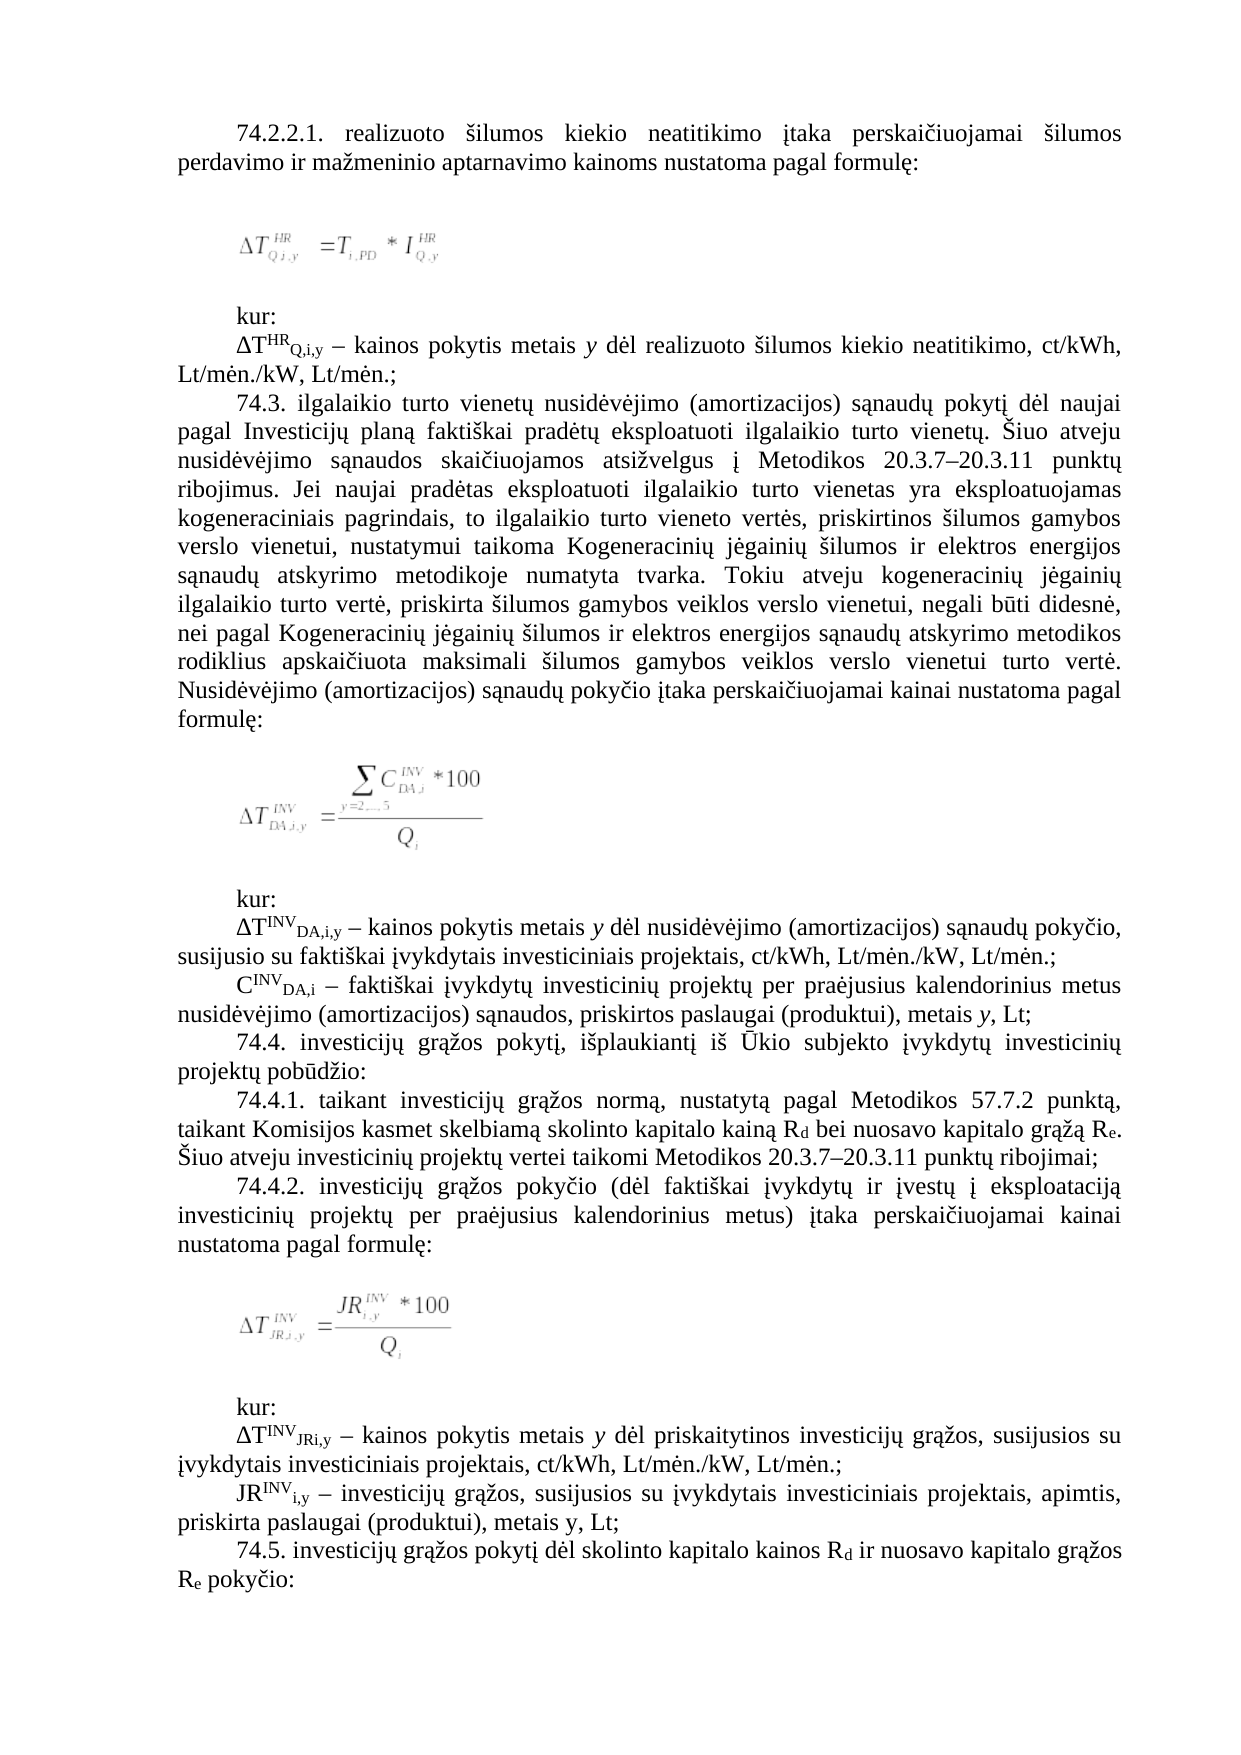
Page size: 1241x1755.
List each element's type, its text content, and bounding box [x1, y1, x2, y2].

text 74.4.1. taikant investicijų grąžos normą, nustatytą pagal Metodikos 57.7.2 punktą, taikant Komisijos kasmet skelbiamą skolinto kapitalo kainą Rd bei nuosavo kapitalo grąžą Re. Šiuo atveju investicinių projektų vertei taikomi Metodikos 20.3.7–20.3.11 punktų ribojimai; [177, 1085, 1122, 1171]
text kur: [177, 1392, 1122, 1421]
text CINVDA,i – faktiškai įvykdytų investicinių projektų per praėjusius kalendorinius metus nusidėvėjimo (amortizacijos) sąnaudos, priskirtos paslaugai (produktui), metais y, Lt; [177, 970, 1122, 1027]
text 74.5. investicijų grąžos pokytį dėl skolinto kapitalo kainos Rd ir nuosavo kapitalo grąžos Re pokyčio: [177, 1536, 1122, 1593]
text 74.4. investicijų grąžos pokytį, išplaukiantį iš Ūkio subjekto įvykdytų investicinių projektų pobūdžio: [177, 1027, 1122, 1085]
text ∆THRQ,i,y – kainos pokytis metais y dėl realizuoto šilumos kiekio neatitikimo, ct/kWh, Lt/mėn./kW, Lt/mėn.; [177, 330, 1122, 388]
text ∆TINVDA,i,y – kainos pokytis metais y dėl nusidėvėjimo (amortizacijos) sąnaudų pokyčio, susijusio su faktiškai įvykdytais investiciniais projektais, ct/kWh, Lt/mėn./kW, Lt/mėn.; [177, 912, 1122, 970]
text kur: [177, 301, 1122, 330]
text kur: [177, 884, 1122, 912]
text ∆TINVJRi,y – kainos pokytis metais y dėl priskaitytinos investicijų grąžos, susijusios su įvykdytais investiciniais projektais, ct/kWh, Lt/mėn./kW, Lt/mėn.; [177, 1421, 1122, 1478]
text 74.3. ilgalaikio turto vienetų nusidėvėjimo (amortizacijos) sąnaudų pokytį dėl naujai pagal Investicijų planą faktiškai pradėtų eksploatuoti ilgalaikio turto vienetų. Šiuo atveju nusidėvėjimo sąnaudos skaičiuojamos atsižvelgus į Metodikos 20.3.7–20.3.11 punktų ribojimus. Jei naujai pradėtas eksploatuoti ilgalaikio turto vienetas yra eksploatuojamas kogeneraciniais pagrindais, to ilgalaikio turto vieneto vertės, priskirtinos šilumos gamybos verslo vienetui, nustatymui taikoma Kogeneracinių jėgainių šilumos ir elektros energijos sąnaudų atskyrimo metodikoje numatyta tvarka. Tokiu atveju kogeneracinių jėgainių ilgalaikio turto vertė, priskirta šilumos gamybos veiklos verslo vienetui, negali būti didesnė, nei pagal Kogeneracinių jėgainių šilumos ir elektros energijos sąnaudų atskyrimo metodikos rodiklius apskaičiuota maksimali šilumos gamybos veiklos verslo vienetui turto vertė. Nusidėvėjimo (amortizacijos) sąnaudų pokyčio įtaka perskaičiuojamai kainai nustatoma pagal formulę: [177, 388, 1122, 733]
text 74.4.2. investicijų grąžos pokyčio (dėl faktiškai įvykdytų ir įvestų į eksploataciją investicinių projektų per praėjusius kalendorinius metus) įtaka perskaičiuojamai kainai nustatoma pagal formulę: [177, 1171, 1122, 1257]
text 74.2.2.1. realizuoto šilumos kiekio neatitikimo įtaka perskaičiuojamai šilumos perdavimo ir mažmeninio aptarnavimo kainoms nustatoma pagal formulę: [177, 118, 1122, 176]
text JRINVi,y – investicijų grąžos, susijusios su įvykdytais investiciniais projektais, apimtis, priskirta paslaugai (produktui), metais y, Lt; [177, 1478, 1122, 1536]
